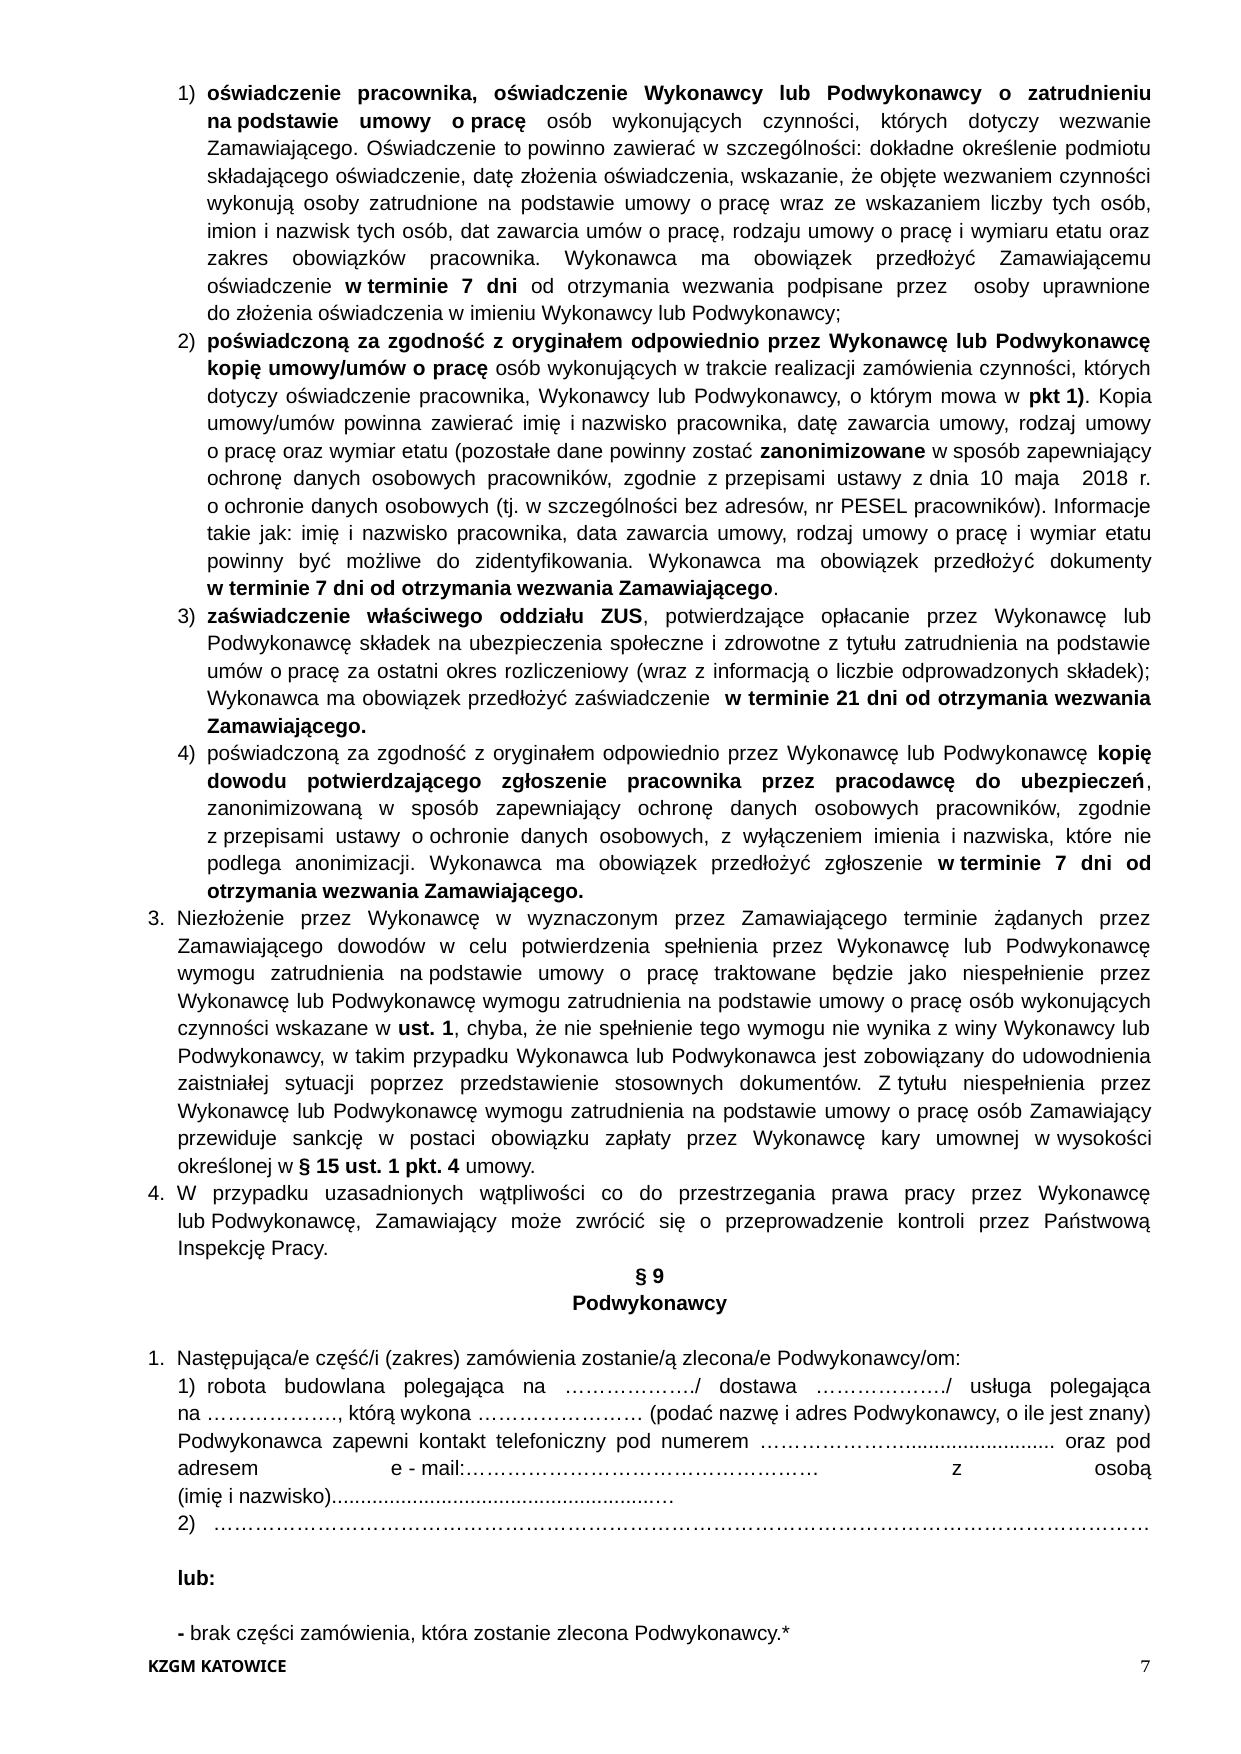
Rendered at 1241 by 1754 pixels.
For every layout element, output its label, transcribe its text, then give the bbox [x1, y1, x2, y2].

list zaświadczenie właściwego oddziału ZUS, potwierdzające opłacanie przez Wykonawcę lub Podwykonawcę składek na ubezpieczenia społeczne i zdrowotne z tytułu zatrudnienia na podstawie umów o pracę za ostatni okres rozliczeniowy (wraz z informacją o liczbie odprowadzonych składek); Wykonawca ma obowiązek przedłożyć zaświadczenie w terminie 21 dni od otrzymania wezwania Zamawiającego. [177, 603, 1152, 737]
list oświadczenie pracownika, oświadczenie Wykonawcy lub Podwykonawcy o zatrudnieniu na podstawie umowy o pracę osób wykonujących czynności, których dotyczy wezwanie Zamawiającego. Oświadczenie to powinno zawierać w szczególności: dokładne określenie podmiotu składającego oświadczenie, datę złożenia oświadczenia, wskazanie, że objęte wezwaniem czynności wykonują osoby zatrudnione na podstawie umowy o pracę wraz ze wskazaniem liczby tych osób, imion i nazwisk tych osób, dat zawarcia umów o pracę, rodzaju umowy o pracę i wymiaru etatu oraz zakres obowiązków pracownika. Wykonawca ma obowiązek przedłożyć Zamawiającemu oświadczenie w terminie 7 dni od otrzymania wezwania podpisane przez osoby uprawnione do złożenia oświadczenia w imieniu Wykonawcy lub Podwykonawcy; [177, 81, 1152, 325]
list - brak części zamówienia, która zostanie zlecona Podwykonawcy.* [177, 1621, 1152, 1645]
list Podwykonawcy [148, 1291, 1152, 1315]
list W przypadku uzasadnionych wątpliwości co do przestrzegania prawa pracy przez Wykonawcę lub Podwykonawcę, Zamawiający może zwrócić się o przeprowadzenie kontroli przez Państwową Inspekcję Pracy. [148, 1181, 1152, 1260]
list Niezłożenie przez Wykonawcę w wyznaczonym przez Zamawiającego terminie żądanych przez Zamawiającego dowodów w celu potwierdzenia spełnienia przez Wykonawcę lub Podwykonawcę wymogu zatrudnienia na podstawie umowy o pracę traktowane będzie jako niespełnienie przez Wykonawcę lub Podwykonawcę wymogu zatrudnienia na podstawie umowy o pracę osób wykonujących czynności wskazane w ust. 1, chyba, że nie spełnienie tego wymogu nie wynika z winy Wykonawcy lub Podwykonawcy, w takim przypadku Wykonawca lub Podwykonawca jest zobowiązany do udowodnienia zaistniałej sytuacji poprzez przedstawienie stosownych dokumentów. Z tytułu niespełnienia przez Wykonawcę lub Podwykonawcę wymogu zatrudnienia na podstawie umowy o pracę osób Zamawiający przewiduje sankcję w postaci obowiązku zapłaty przez Wykonawcę kary umownej w wysokości określonej w § 15 ust. 1 pkt. 4 umowy. [148, 906, 1152, 1177]
list lub: [177, 1566, 1152, 1590]
list ……………………………………………………………………………………………………………………… [177, 1511, 1152, 1535]
list poświadczoną za zgodność z oryginałem odpowiednio przez Wykonawcę lub Podwykonawcę kopię dowodu potwierdzającego zgłoszenie pracownika przez pracodawcę do ubezpieczeń, zanonimizowaną w sposób zapewniający ochronę danych osobowych pracowników, zgodnie z przepisami ustawy o ochronie danych osobowych, z wyłączeniem imienia i nazwiska, które nie podlega anonimizacji. Wykonawca ma obowiązek przedłożyć zgłoszenie w terminie 7 dni od otrzymania wezwania Zamawiającego. [177, 741, 1152, 902]
list robota budowlana polegająca na ………………./ dostawa ………………./ usługa polegająca na ………………., którą wykona …………………… (podać nazwę i adres Podwykonawcy, o ile jest znany) Podwykonawca zapewni kontakt telefoniczny pod numerem ………………….......................... oraz pod adresem e - mail:…………………………………………… z osobą (imię i nazwisko)........................................................… [177, 1373, 1152, 1507]
list § 9 [148, 1263, 1152, 1287]
list Następująca/e część/i (zakres) zamówienia zostanie/ą zlecona/e Podwykonawcy/om: [148, 1346, 1152, 1370]
list poświadczoną za zgodność z oryginałem odpowiednio przez Wykonawcę lub Podwykonawcę kopię umowy/umów o pracę osób wykonujących w trakcie realizacji zamówienia czynności, których dotyczy oświadczenie pracownika, Wykonawcy lub Podwykonawcy, o którym mowa w pkt 1). Kopia umowy/umów powinna zawierać imię i nazwisko pracownika, datę zawarcia umowy, rodzaj umowy o pracę oraz wymiar etatu (pozostałe dane powinny zostać zanonimizowane w sposób zapewniający ochronę danych osobowych pracowników, zgodnie z przepisami ustawy z dnia 10 maja 2018 r. o ochronie danych osobowych (tj. w szczególności bez adresów, nr PESEL pracowników). Informacje takie jak: imię i nazwisko pracownika, data zawarcia umowy, rodzaj umowy o pracę i wymiar etatu powinny być możliwe do zidentyfikowania. Wykonawca ma obowiązek przedłożyć dokumenty w terminie 7 dni od otrzymania wezwania Zamawiającego. [177, 328, 1152, 600]
